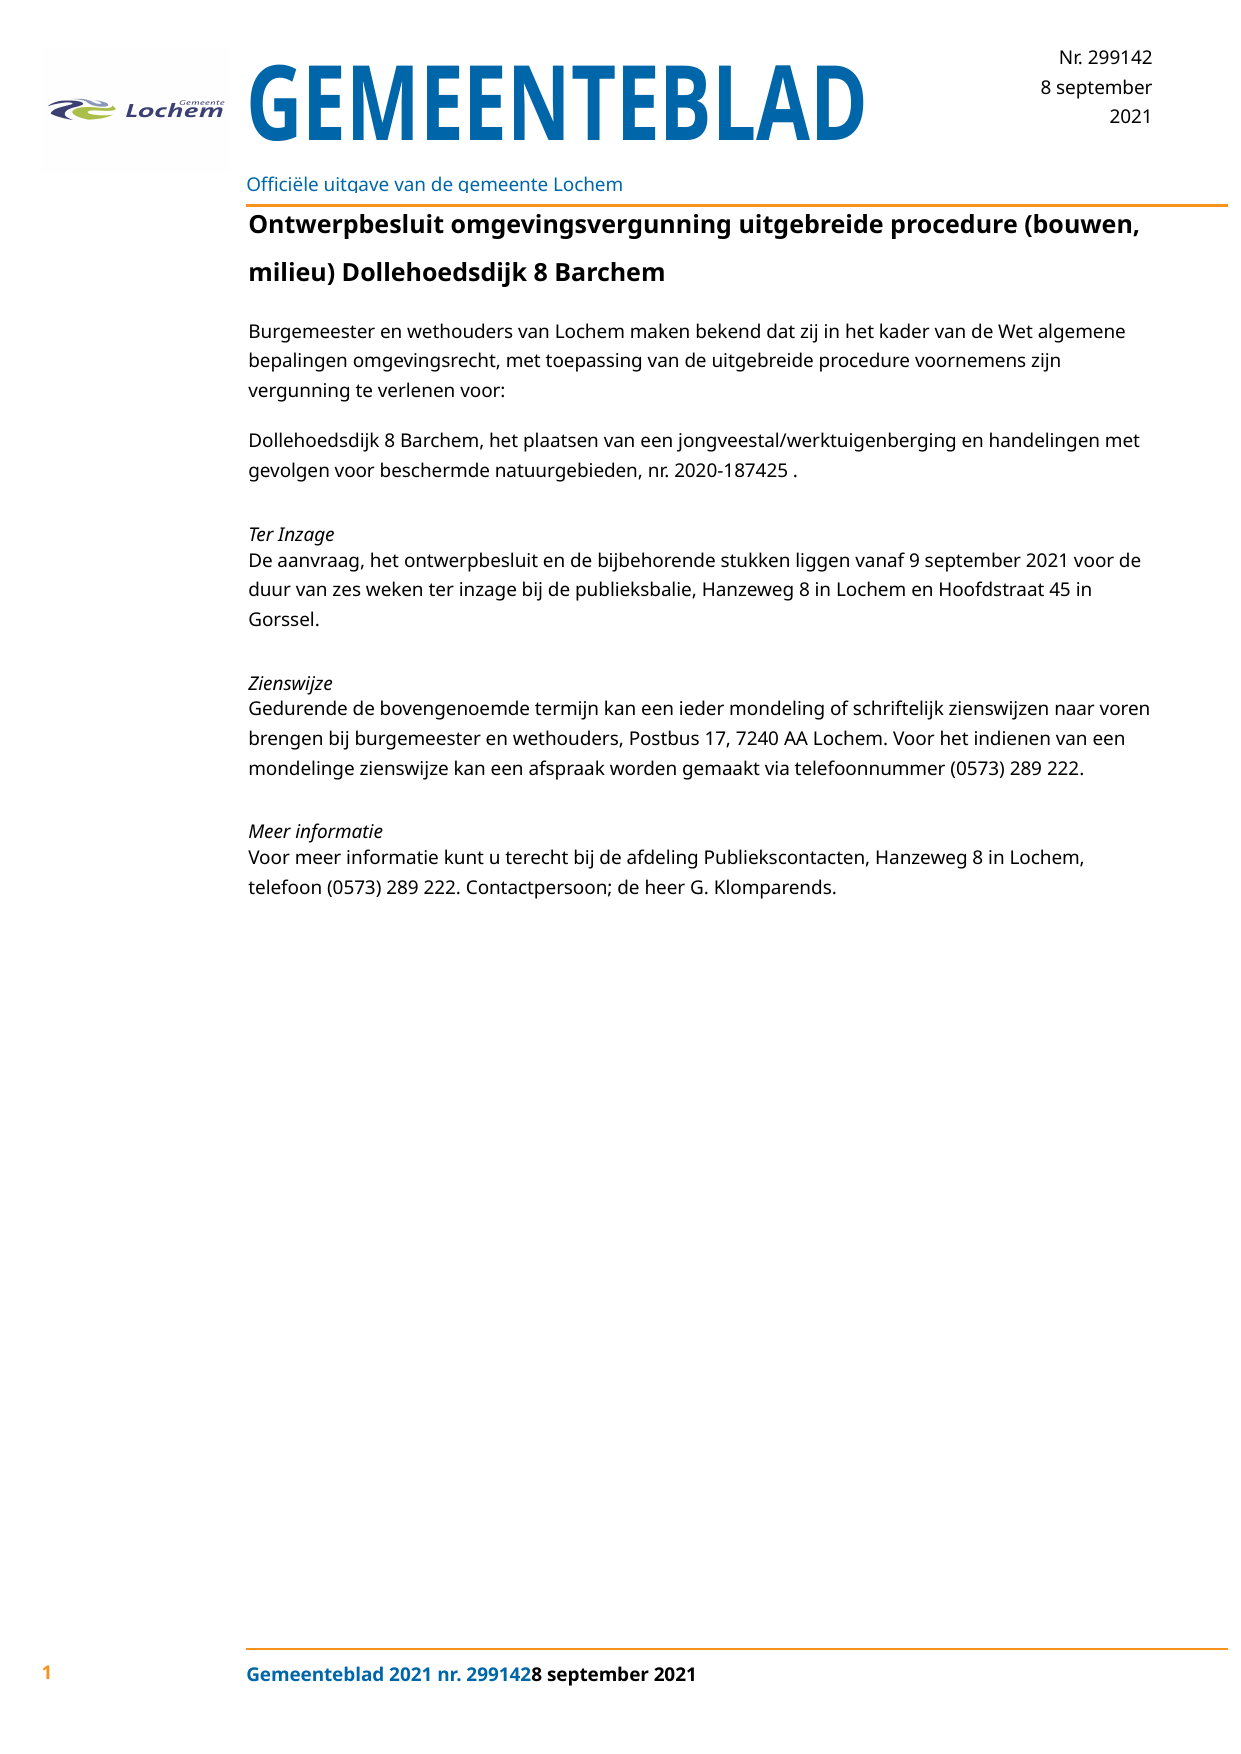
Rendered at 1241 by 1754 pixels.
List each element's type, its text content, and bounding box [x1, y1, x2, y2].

text Burgemeester en wethouders van Lochem maken bekend dat zij in het kader van de Wet algemene bepalingen omgevingsrecht, met toepassing van de uitgebreide procedure voornemens zijn vergunning te verlenen voor: [248, 318, 1152, 403]
text Dollehoedsdijk 8 Barchem, het plaatsen van een jongveestal/werktuigenberging en handelingen met gevolgen voor beschermde natuurgebieden, nr. 2020-187425 . [248, 427, 1152, 483]
text Zienswijze [248, 670, 1152, 696]
text Meer informatie [248, 819, 1152, 844]
text Gedurende de bovengenoemde termijn kan een ieder mondeling of schriftelijk zienswijzen naar voren brengen bij burgemeester en wethouders, Postbus 17, 7240 AA Lochem. Voor het indienen van een mondelinge zienswijze kan een afspraak worden gemaakt via telefoonnummer (0573) 289 222. [248, 696, 1152, 781]
text Ontwerpbesluit omgevingsvergunning uitgebreide procedure (bouwen, milieu) Dollehoedsdijk 8 Barchem [248, 207, 1152, 288]
picture [41, 47, 231, 172]
text De aanvraag, het ontwerpbesluit en de bijbehorende stukken liggen vanaf 9 september 2021 voor de duur van zes weken ter inzage bij de publieksbalie, Hanzeweg 8 in Lochem en Hoofdstraat 45 in Gorssel. [248, 547, 1152, 632]
text Ter Inzage [248, 521, 1152, 547]
text Voor meer informatie kunt u terecht bij de afdeling Publiekscontacten, Hanzeweg 8 in Lochem, telefoon (0573) 289 222. Contactpersoon; de heer G. Klomparends. [248, 844, 1152, 900]
